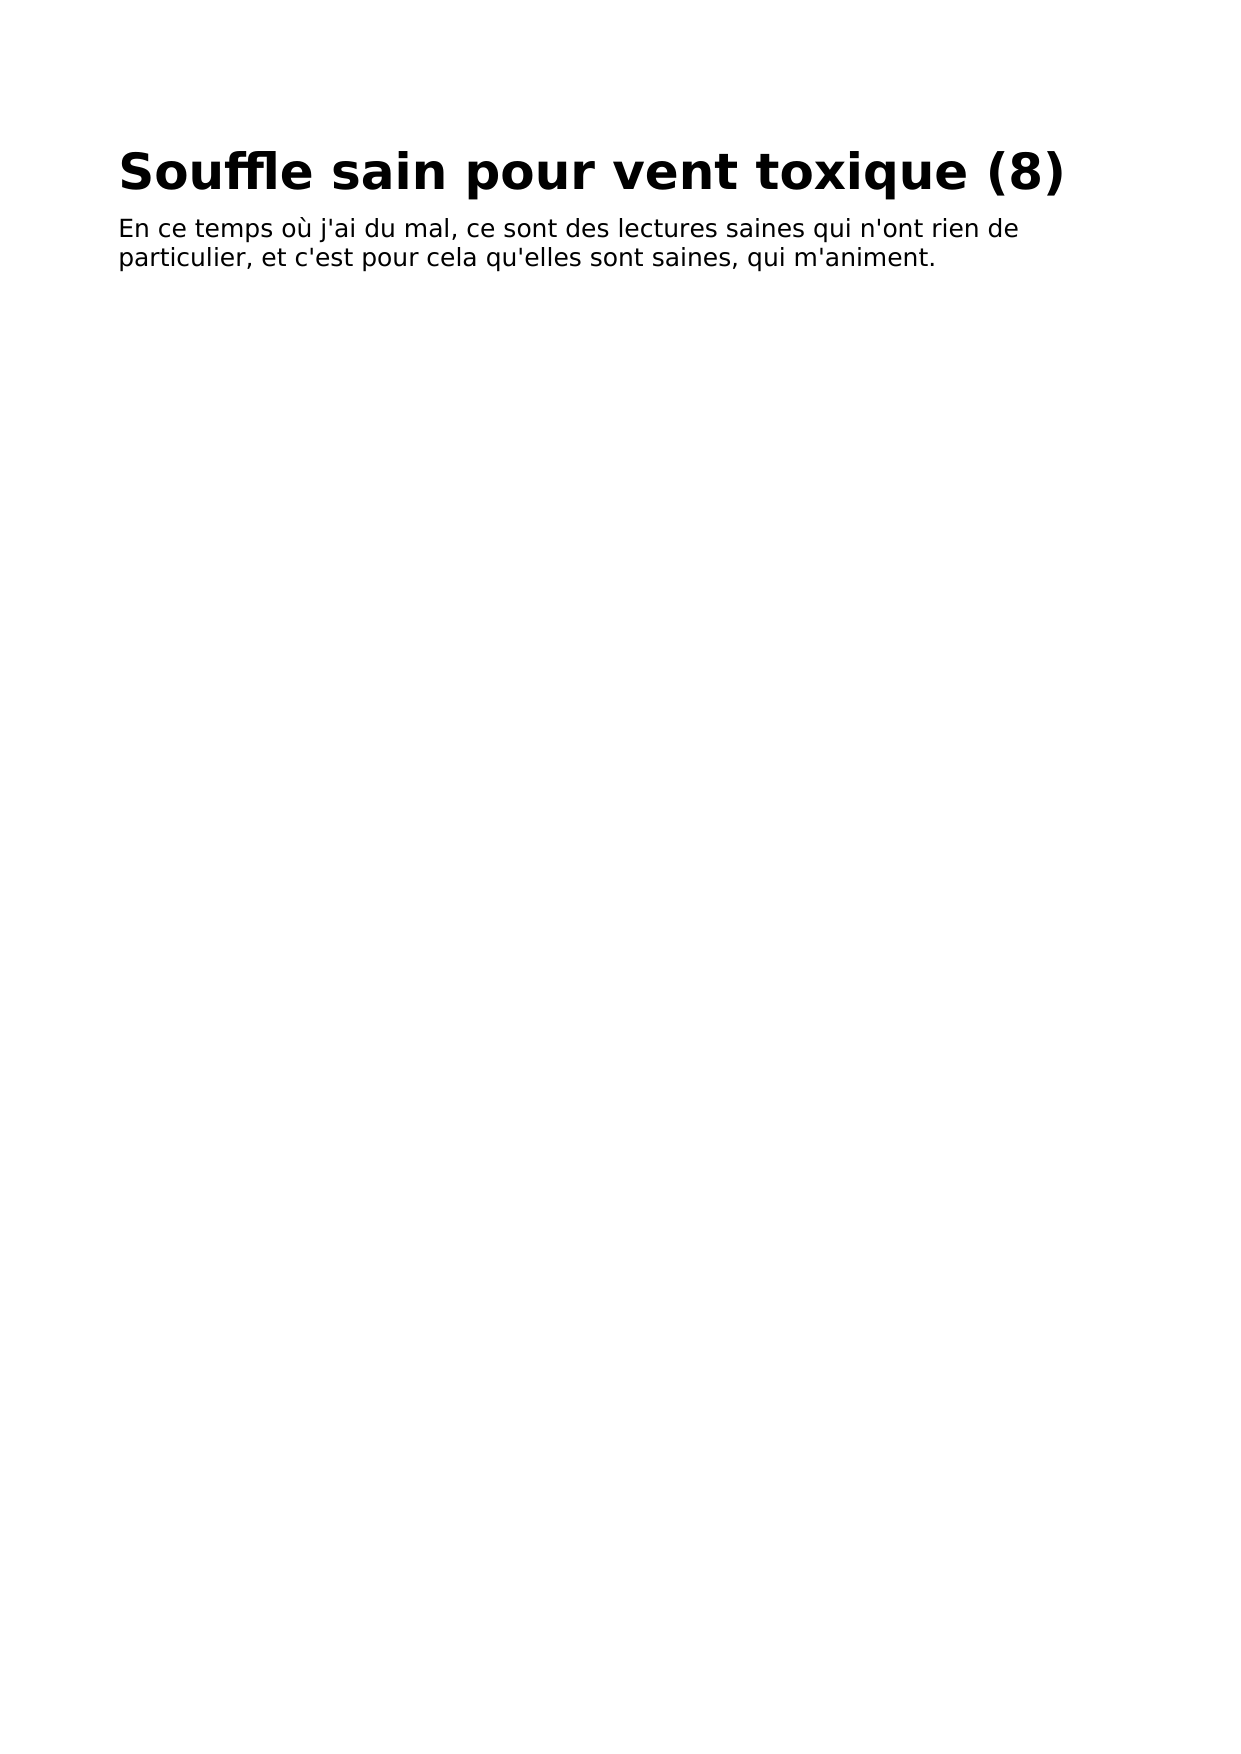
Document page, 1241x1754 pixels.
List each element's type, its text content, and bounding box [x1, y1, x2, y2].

subtitle Souffle sain pour vent toxique (8) [118, 143, 1122, 201]
text En ce temps où j'ai du mal, ce sont des lectures saines qui n'ont rien de particulier, et c'est pour cela qu'elles sont saines, qui m'animent. [118, 214, 1122, 272]
